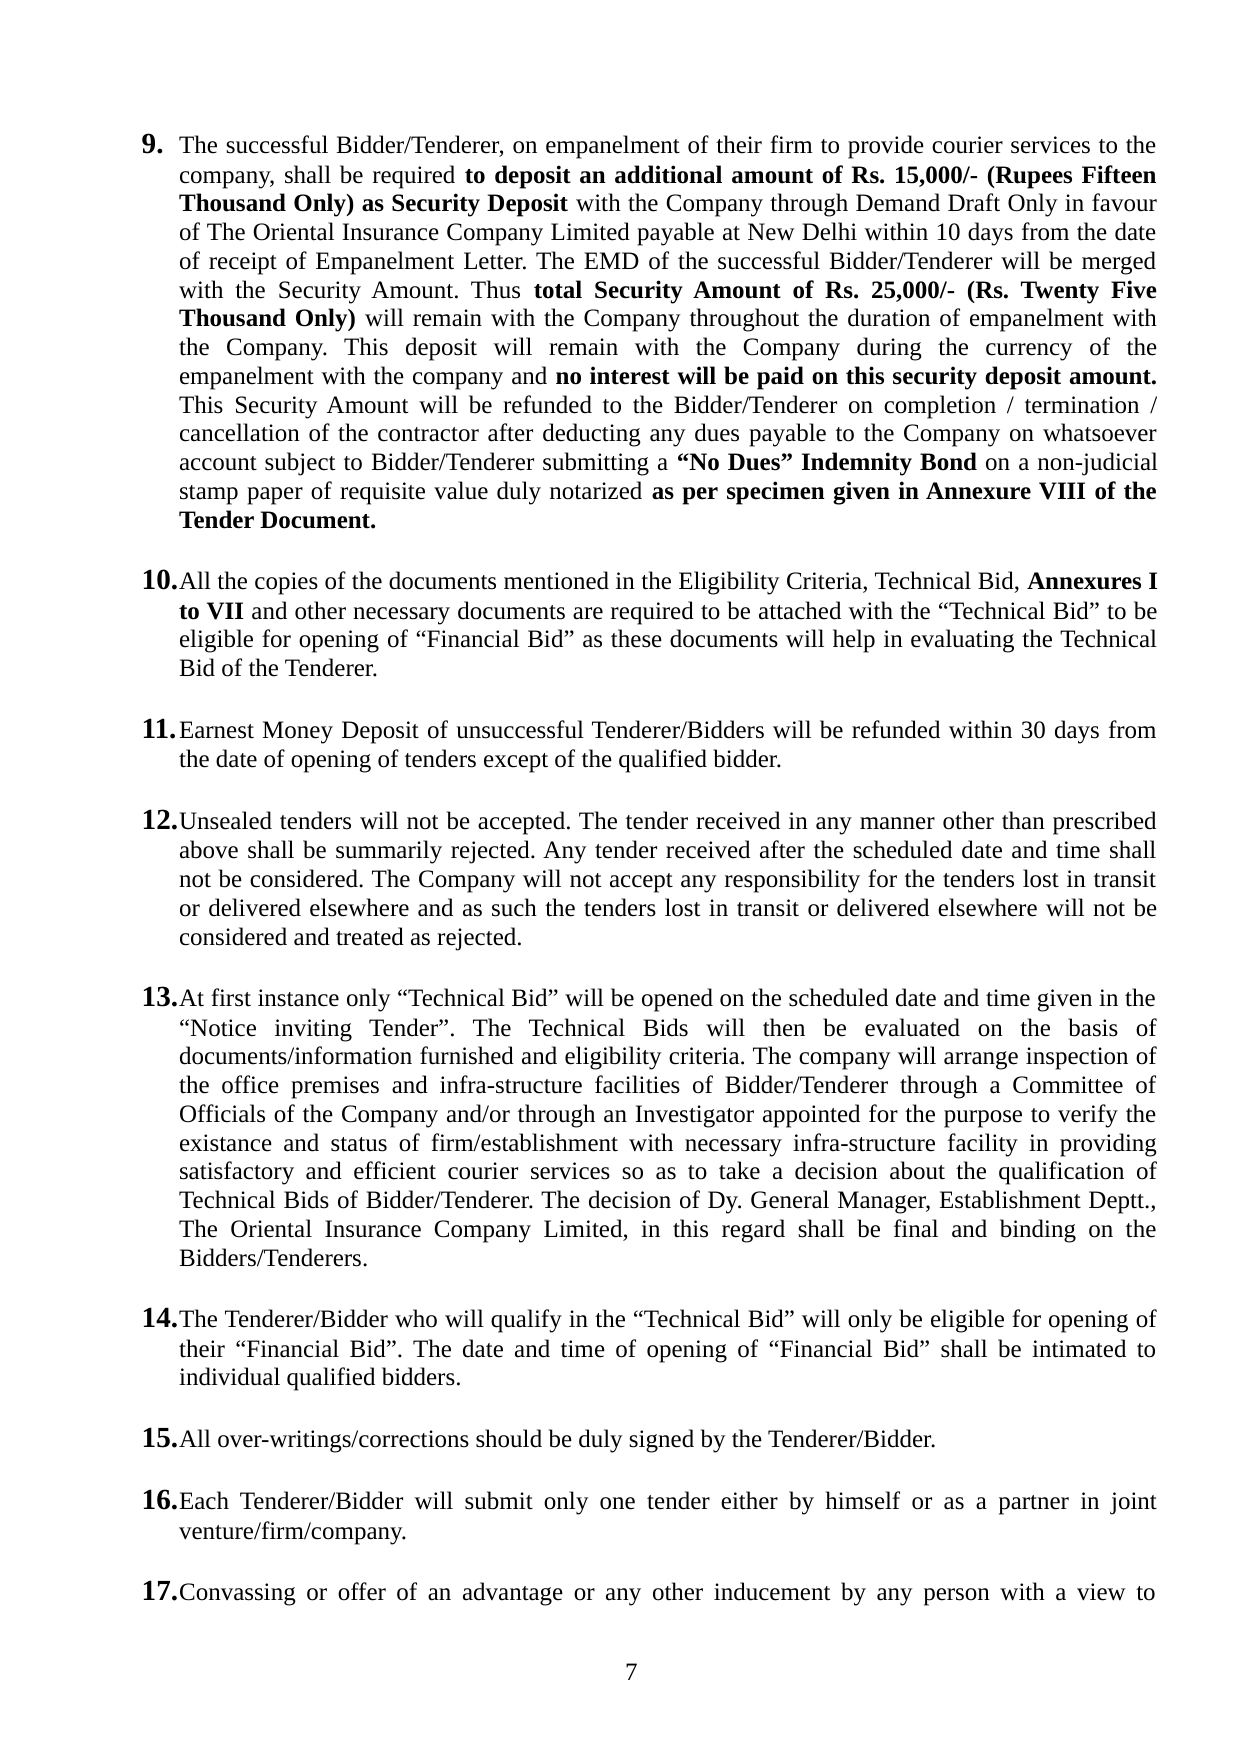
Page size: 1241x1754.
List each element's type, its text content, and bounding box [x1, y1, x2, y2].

list The Tenderer/Bidder who will qualify in the “Technical Bid” will only be eligible for opening of their “Financial Bid”. The date and time of opening of “Financial Bid” shall be intimated to individual qualified bidders. [141, 1300, 1158, 1391]
list All the copies of the documents mentioned in the Eligibility Criteria, Technical Bid, Annexures I to VII and other necessary documents are required to be attached with the “Technical Bid” to be eligible for opening of “Financial Bid” as these documents will help in evaluating the Technical Bid of the Tenderer. [141, 562, 1158, 682]
list Earnest Money Deposit of unsuccessful Tenderer/Bidders will be refunded within 30 days from the date of opening of tenders except of the qualified bidder. [141, 711, 1158, 773]
list The successful Bidder/Tenderer, on empanelment of their firm to provide courier services to the company, shall be required to deposit an additional amount of Rs. 15,000/- (Rupees Fifteen Thousand Only) as Security Deposit with the Company through Demand Draft Only in favour of The Oriental Insurance Company Limited payable at New Delhi within 10 days from the date of receipt of Empanelment Letter. The EMD of the successful Bidder/Tenderer will be merged with the Security Amount. Thus total Security Amount of Rs. 25,000/- (Rs. Twenty Five Thousand Only) will remain with the Company throughout the duration of empanelment with the Company. This deposit will remain with the Company during the currency of the empanelment with the company and no interest will be paid on this security deposit amount. This Security Amount will be refunded to the Bidder/Tenderer on completion / termination / cancellation of the contractor after deducting any dues payable to the Company on whatsoever account subject to Bidder/Tenderer submitting a “No Dues” Indemnity Bond on a non-judicial stamp paper of requisite value duly notarized as per specimen given in Annexure VIII of the Tender Document. [141, 126, 1158, 533]
list Each Tenderer/Bidder will submit only one tender either by himself or as a partner in joint venture/firm/company. [141, 1482, 1158, 1544]
list At first instance only “Technical Bid” will be opened on the scheduled date and time given in the “Notice inviting Tender”. The Technical Bids will then be evaluated on the basis of documents/information furnished and eligibility criteria. The company will arrange inspection of the office premises and infra-structure facilities of Bidder/Tenderer through a Committee of Officials of the Company and/or through an Investigator appointed for the purpose to verify the existance and status of firm/establishment with necessary infra-structure facility in providing satisfactory and efficient courier services so as to take a decision about the qualification of Technical Bids of Bidder/Tenderer. The decision of Dy. General Manager, Establishment Deptt., The Oriental Insurance Company Limited, in this regard shall be final and binding on the Bidders/Tenderers. [141, 979, 1158, 1271]
list Unsealed tenders will not be accepted. The tender received in any manner other than prescribed above shall be summarily rejected. Any tender received after the scheduled date and time shall not be considered. The Company will not accept any responsibility for the tenders lost in transit or delivered elsewhere and as such the tenders lost in transit or delivered elsewhere will not be considered and treated as rejected. [141, 802, 1158, 950]
list All over-writings/corrections should be duly signed by the Tenderer/Bidder. [141, 1420, 1158, 1453]
list Convassing or offer of an advantage or any other inducement by any person with a view to [141, 1573, 1158, 1607]
